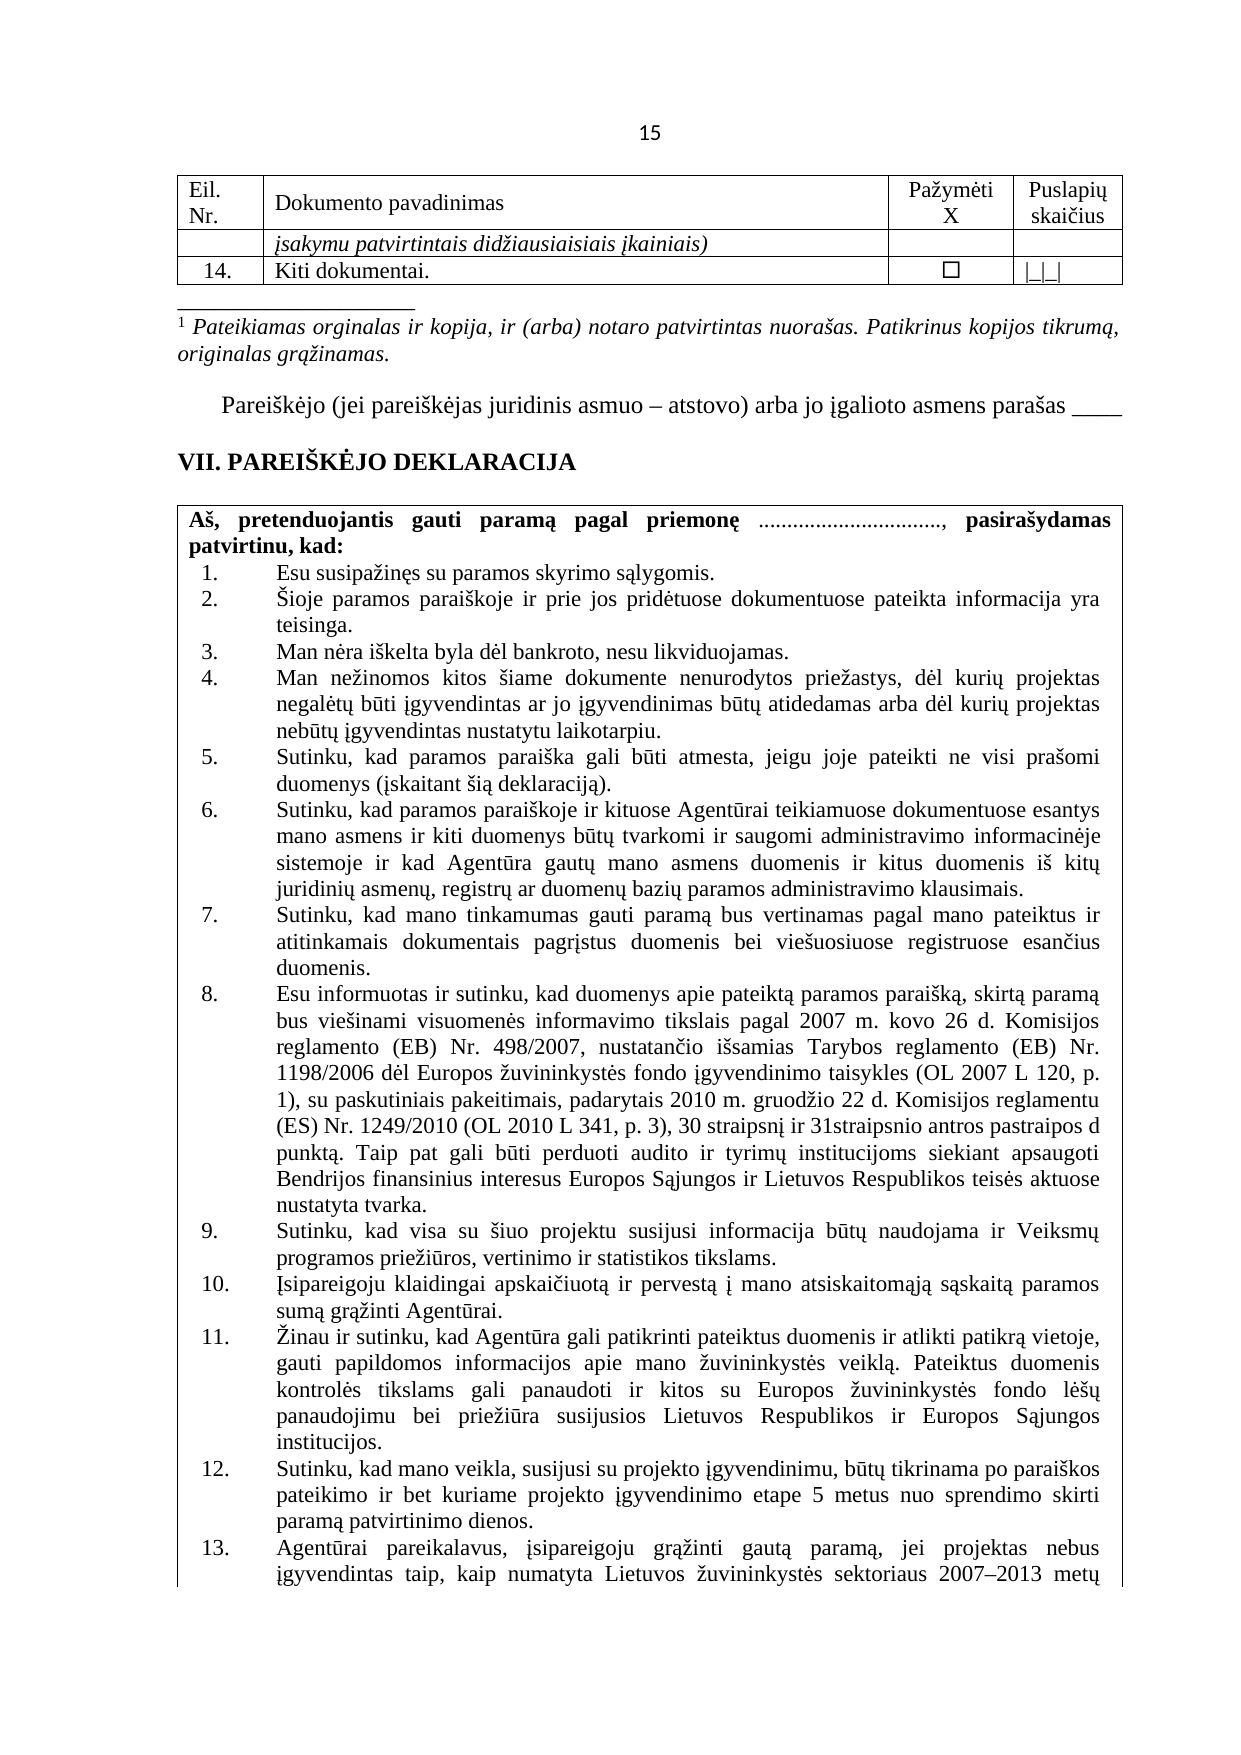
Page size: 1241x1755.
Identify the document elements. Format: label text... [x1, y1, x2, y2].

text Pareiškėjo (jei pareiškėjas juridinis asmuo – atstovo) arba jo įgalioto asmens parašas ____ [177, 390, 1122, 419]
table_cell 14. [178, 257, 263, 283]
table_header Pažymėti X [889, 176, 1013, 229]
table_cell [178, 230, 263, 256]
table_cell [] [889, 257, 1013, 283]
table_cell [1014, 230, 1122, 256]
text ___________________ [177, 285, 1122, 313]
table_cell Kiti dokumentai. [264, 257, 888, 283]
table_header Eil. Nr. [178, 176, 263, 229]
text VII. PAREIŠKĖJO DEKLARACIJA [177, 447, 1122, 476]
table_cell įsakymu patvirtintais didžiausiaisiais įkainiais) [264, 230, 888, 256]
table_cell [] [889, 230, 1013, 256]
text 1 Pateikiamas orginalas ir kopija, ir (arba) notaro patvirtintas nuorašas. Patikrinus kopijos tikrumą, originalas grąžinamas. [177, 313, 1122, 366]
table_header Dokumento pavadinimas [264, 176, 888, 229]
table_header Puslapių skaičius [1014, 176, 1122, 229]
table_cell |_|_| [1014, 257, 1122, 283]
table_header Aš, pretenduojantis gauti paramą pagal priemonę ................................, pasirašydamas patvirtinu, kad: 1. Esu susipažinęs su paramos skyrimo sąlygomis. 2. Šioje paramos paraiškoje ir prie jos pridėtuose dokumentuose pateikta informacija yra teisinga. 3. Man nėra iškelta byla dėl bankroto, nesu likviduojamas. 4. Man nežinomos kitos šiame dokumente nenurodytos priežastys, dėl kurių projektas negalėtų būti įgyvendintas ar jo įgyvendinimas būtų atidedamas arba dėl kurių projektas nebūtų įgyvendintas nustatytu laikotarpiu. 5. Sutinku, kad paramos paraiška gali būti atmesta, jeigu joje pateikti ne visi prašomi duomenys (įskaitant šią deklaraciją). 6. Sutinku, kad paramos paraiškoje ir kituose Agentūrai teikiamuose dokumentuose esantys mano asmens ir kiti duomenys būtų tvarkomi ir saugomi administravimo informacinėje sistemoje ir kad Agentūra gautų mano asmens duomenis ir kitus duomenis iš kitų juridinių asmenų, registrų ar duomenų bazių paramos administravimo klausimais. 7. Sutinku, kad mano tinkamumas gauti paramą bus vertinamas pagal mano pateiktus ir atitinkamais dokumentais pagrįstus duomenis bei viešuosiuose registruose esančius duomenis. 8. Esu informuotas ir sutinku, kad duomenys apie pateiktą paramos paraišką, skirtą paramą bus viešinami visuomenės informavimo tikslais pagal 2007 m. kovo 26 d. Komisijos reglamento (EB) Nr. 498/2007, nustatančio išsamias Tarybos reglamento (EB) Nr. 1198/2006 dėl Europos žuvininkystės fondo įgyvendinimo taisykles (OL 2007 L 120, p. 1), su paskutiniais pakeitimais, padarytais 2010 m. gruodžio 22 d. Komisijos reglamentu (ES) Nr. 1249/2010 (OL 2010 L 341, p. 3), 30 straipsnį ir 31straipsnio antros pastraipos d punktą. Taip pat gali būti perduoti audito ir tyrimų institucijoms siekiant apsaugoti Bendrijos finansinius interesus Europos Sąjungos ir Lietuvos Respublikos teisės aktuose nustatyta tvarka. 9. Sutinku, kad visa su šiuo projektu susijusi informacija būtų naudojama ir Veiksmų programos priežiūros, vertinimo ir statistikos tikslams. 10. Įsipareigoju klaidingai apskaičiuotą ir pervestą į mano atsiskaitomąją sąskaitą paramos sumą grąžinti Agentūrai. 11. Žinau ir sutinku, kad Agentūra gali patikrinti pateiktus duomenis ir atlikti patikrą vietoje, gauti papildomos informacijos apie mano žuvininkystės veiklą. Pateiktus duomenis kontrolės tikslams gali panaudoti ir kitos su Europos žuvininkystės fondo lėšų panaudojimu bei priežiūra susijusios Lietuvos Respublikos ir Europos Sąjungos institucijos. 12. Sutinku, kad mano veikla, susijusi su projekto įgyvendinimu, būtų tikrinama po paraiškos pateikimo ir bet kuriame projekto įgyvendinimo etape 5 metus nuo sprendimo skirti paramą patvirtinimo dienos. 13. Agentūrai pareikalavus, įsipareigoju grąžinti gautą paramą, jei projektas nebus įgyvendintas taip, kaip numatyta Lietuvos žuvininkystės sektoriaus 2007–2013 metų [178, 506, 1122, 1587]
